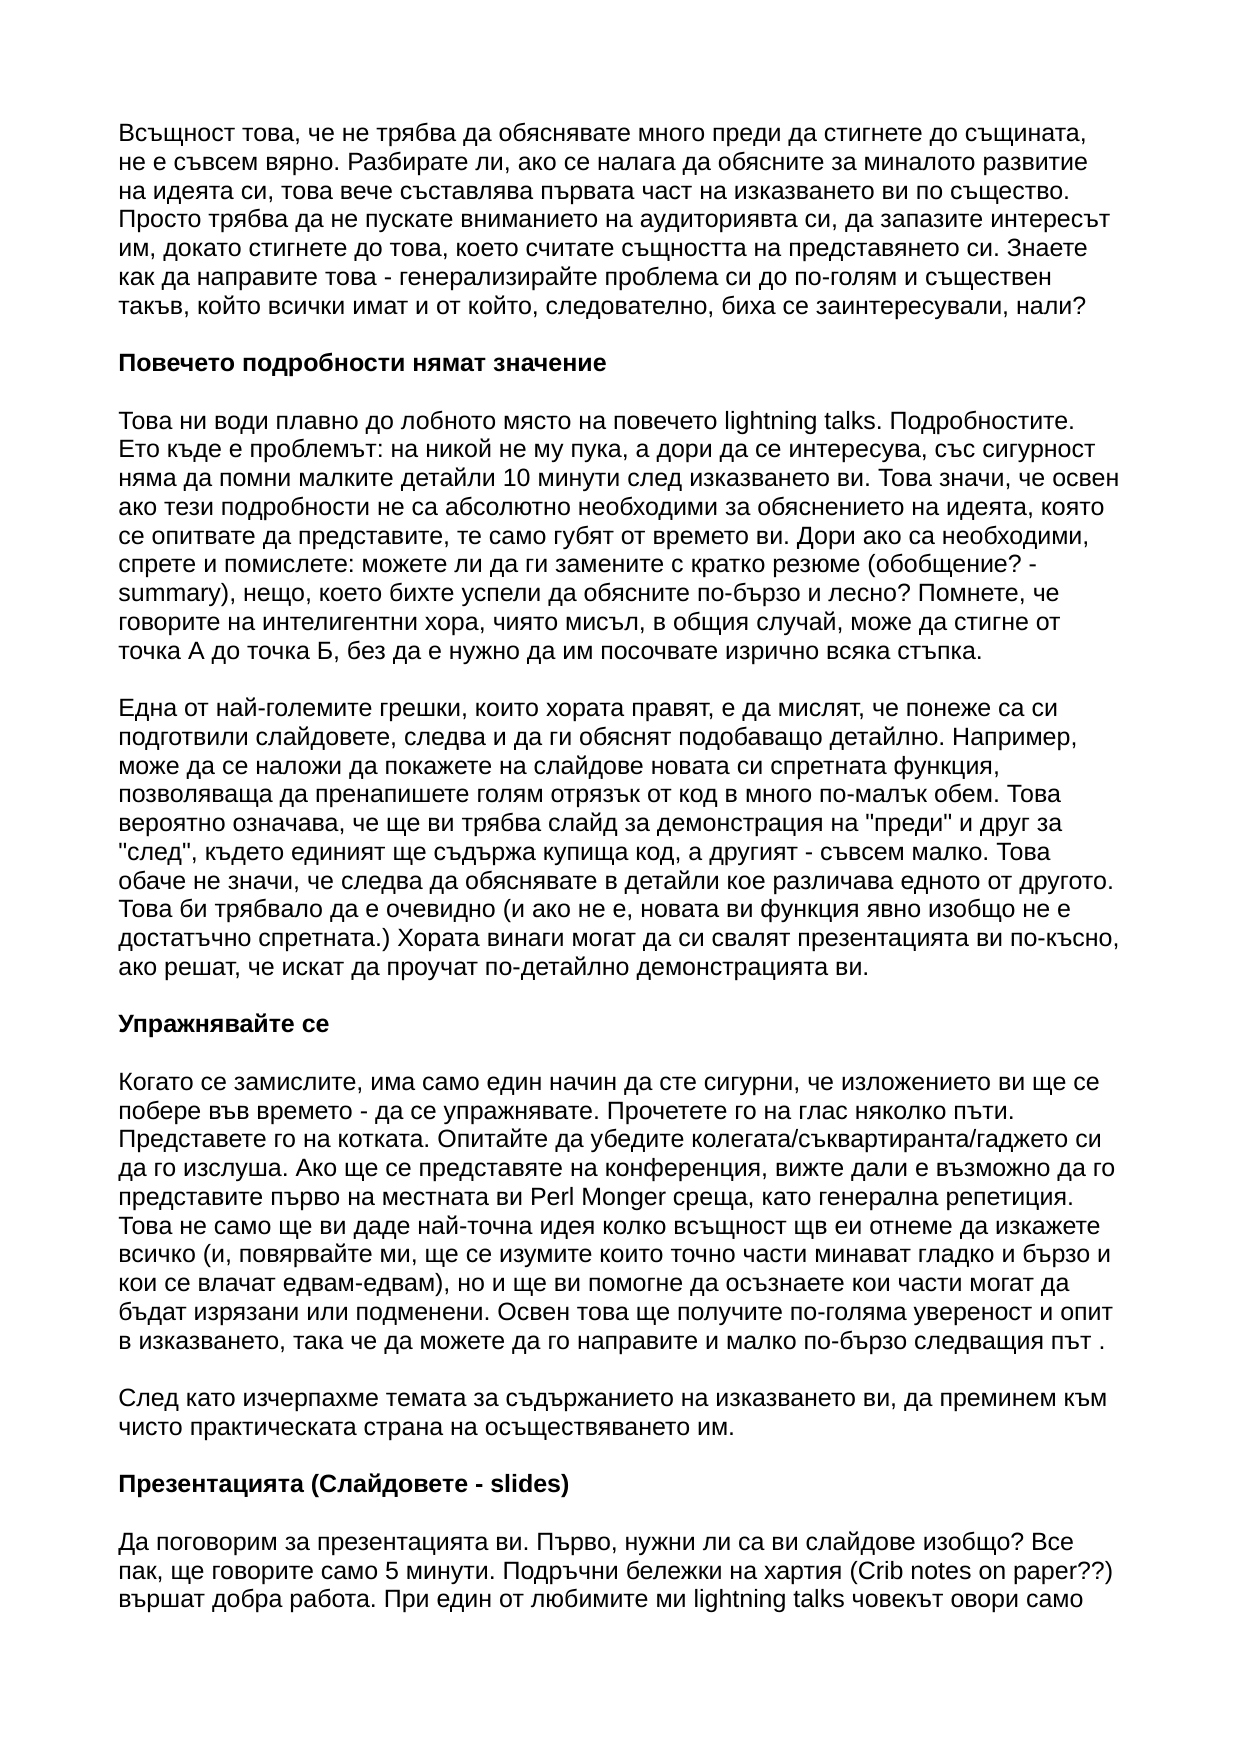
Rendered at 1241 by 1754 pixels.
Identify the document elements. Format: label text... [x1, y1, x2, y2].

text Една от най-големите грешки, които хората правят, е да мислят, че понеже са си подготвили слайдовете, следва и да ги обяснят подобаващо детайлно. Например, може да се наложи да покажете на слайдове новата си спретната функция, позволяваща да пренапишете голям отрязък от код в много по-малък обем. Това вероятно означава, че ще ви трябва слайд за демонстрация на "преди" и друг за "след", където единият ще съдържа купища код, а другият - съвсем малко. Това обаче не значи, че следва да обяснявате в детайли кое различава едното от другото. Това би трябвало да е очевидно (и ако не е, новата ви функция явно изобщо не е достатъчно спретната.) Хората винаги могат да си свалят презентацията ви по-късно, ако решат, че искат да проучат по-детайлно демонстрацията ви. [118, 693, 1122, 981]
text След като изчерпахме темата за съдържанието на изказването ви, да преминем към чисто практическата страна на осъществяването им. [118, 1383, 1122, 1441]
text Това ни води плавно до лобното място на повечето lightning talks. Подробностите. Ето къде е проблемът: на никой не му пука, а дори да се интересува, със сигурност няма да помни малките детайли 10 минути след изказването ви. Това значи, че освен ако тези подробности не са абсолютно необходими за обяснението на идеята, която се опитвате да представите, те само губят от времето ви. Дори ако са необходими, спрете и помислете: можете ли да ги замените с кратко резюме (обобщение? - summаry), нещо, което бихте успели да обясните по-бързо и лесно? Помнете, че говорите на интелигентни хора, чиято мисъл, в общия случай, може да стигне от точка А до точка Б, без да е нужно да им посочвате изрично всяка стъпка. [118, 406, 1122, 664]
text Всъщност това, че не трябва да обяснявате много преди да стигнете до същината, не е съвсем вярно. Разбирате ли, ако се налага да обясните за миналото развитие на идеята си, това вече съставлява първата част на изказването ви по същество. Просто трябва да не пускате вниманието на аудиториявта си, да запазите интересът им, докато стигнете до това, което считате същността на представянето си. Знаете как да направите това - генерализирайте проблема си до по-голям и съществен такъв, който всички имат и от който, следователно, биха се заинтересували, нали? [118, 118, 1122, 319]
text Да поговорим за презентацията ви. Първо, нужни ли са ви слайдове изобщо? Все пак, ще говорите само 5 минути. Подръчни бележки на хартия (Crib notes on paper??) вършат добра работа. При един от любимите ми lightning talks човекът овори само [118, 1527, 1122, 1613]
text Упражнявайте се [118, 1009, 1122, 1038]
text Презентацията (Слайдовете - slides) [118, 1469, 1122, 1498]
text Повечето подробности нямат значение [118, 348, 1122, 377]
text Когато се замислите, има само един начин да сте сигурни, че изложението ви ще се побере във времето - да се упражнявате. Прочетете го на глас няколко пъти. Представете го на котката. Опитайте да убедите колегата/съквартиранта/гаджето си да го изслуша. Ако ще се представяте на конференция, вижте дали е възможно да го представите първо на местната ви Perl Monger среща, като генерална репетиция. Това не само ще ви даде най-точна идея колко всъщност щв еи отнеме да изкажете всичко (и, повярвайте ми, ще се изумите които точно части минават гладко и бързо и кои се влачат едвам-едвам), но и ще ви помогне да осъзнаете кои части могат да бъдат изрязани или подменени. Освен това ще получите по-голяма увереност и опит в изказването, така че да можете да го направите и малко по-бързо следващия път . [118, 1067, 1122, 1354]
